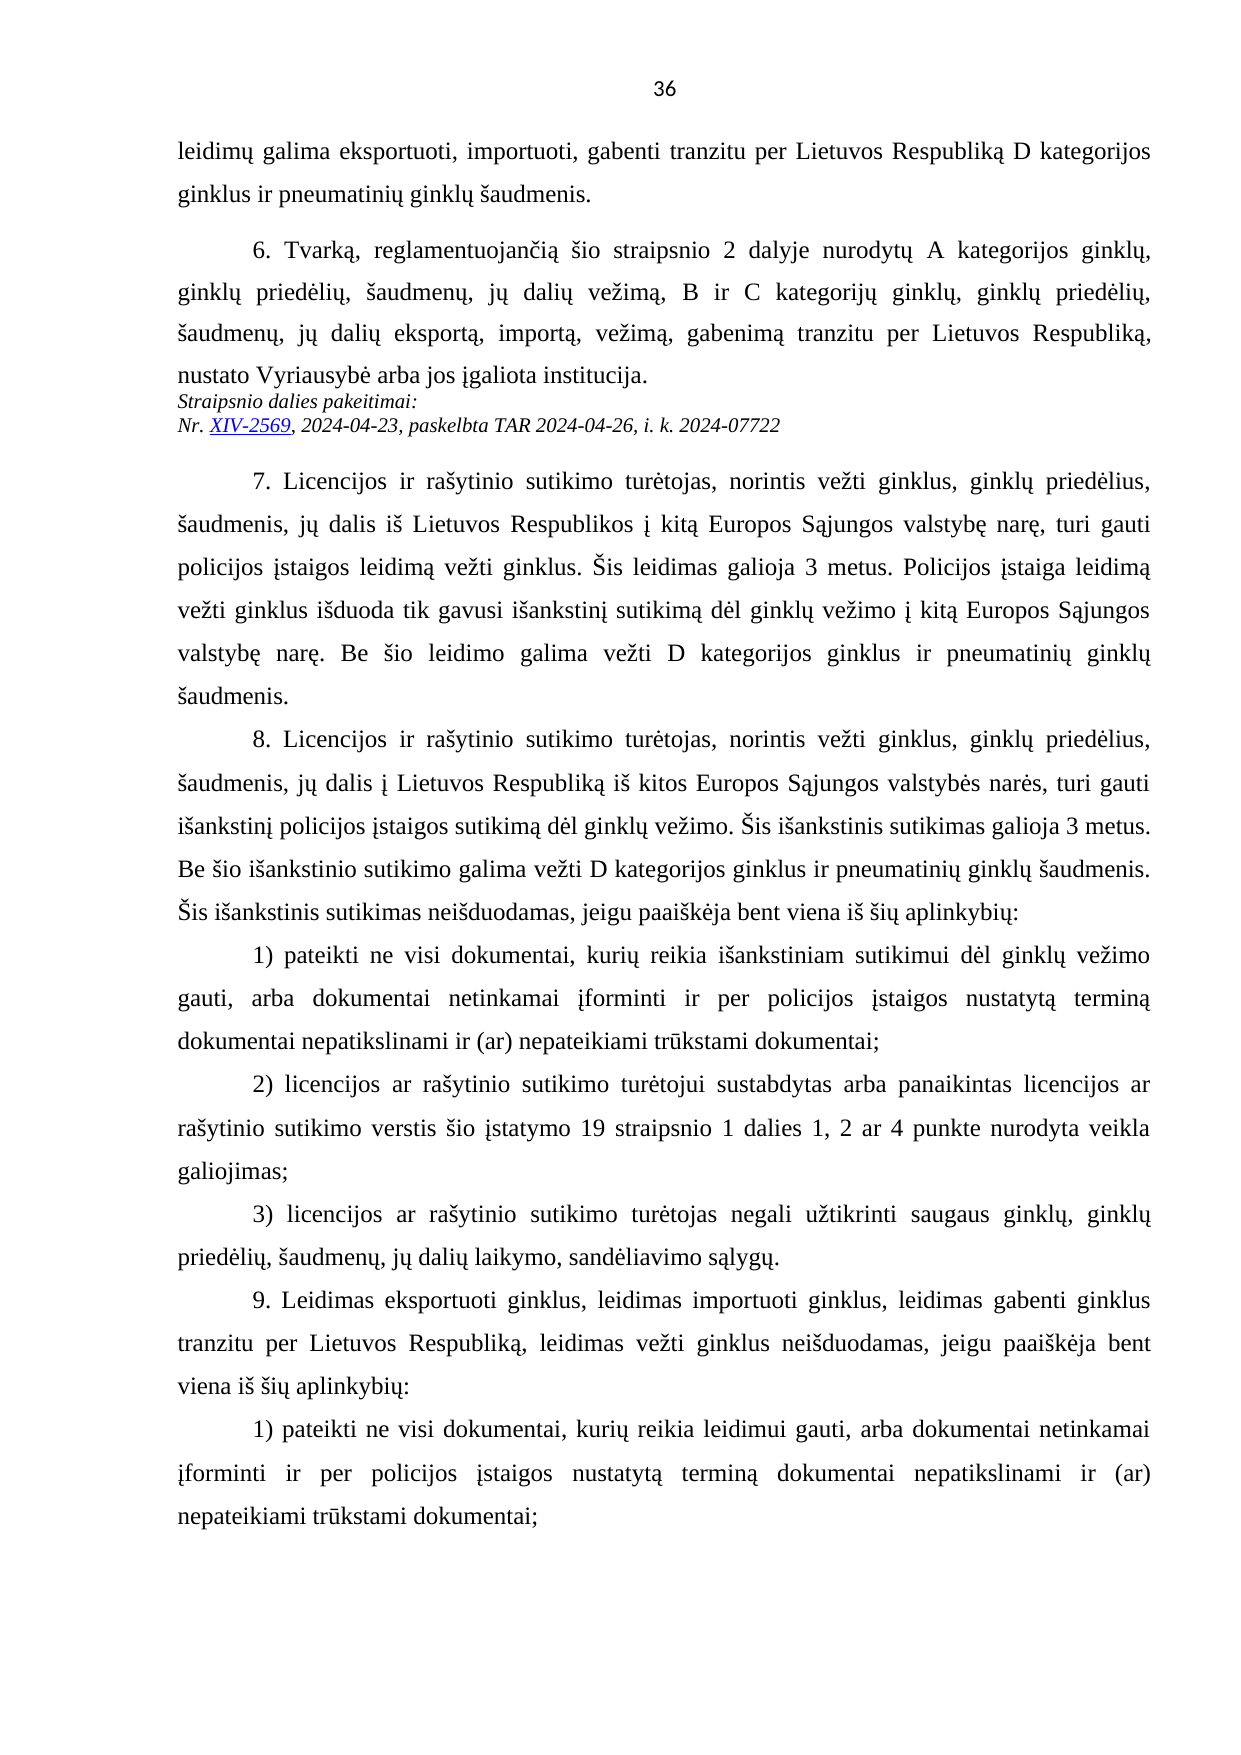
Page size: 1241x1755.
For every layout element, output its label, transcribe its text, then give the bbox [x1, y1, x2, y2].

text 9. Leidimas eksportuoti ginklus, leidimas importuoti ginklus, leidimas gabenti ginklus tranzitu per Lietuvos Respubliką, leidimas vežti ginklus neišduodamas, jeigu paaiškėja bent viena iš šių aplinkybių: [177, 1285, 1152, 1400]
text 8. Licencijos ir rašytinio sutikimo turėtojas, norintis vežti ginklus, ginklų priedėlius, šaudmenis, jų dalis į Lietuvos Respubliką iš kitos Europos Sąjungos valstybės narės, turi gauti išankstinį policijos įstaigos sutikimą dėl ginklų vežimo. Šis išankstinis sutikimas galioja 3 metus. Be šio išankstinio sutikimo galima vežti D kategorijos ginklus ir pneumatinių ginklų šaudmenis. Šis išankstinis sutikimas neišduodamas, jeigu paaiškėja bent viena iš šių aplinkybių: [177, 724, 1152, 926]
text Straipsnio dalies pakeitimai: [177, 389, 1152, 413]
text 1) pateikti ne visi dokumentai, kurių reikia išankstiniam sutikimui dėl ginklų vežimo gauti, arba dokumentai netinkamai įforminti ir per policijos įstaigos nustatytą terminą dokumentai nepatikslinami ir (ar) nepateikiami trūkstami dokumentai; [177, 940, 1152, 1055]
text 7. Licencijos ir rašytinio sutikimo turėtojas, norintis vežti ginklus, ginklų priedėlius, šaudmenis, jų dalis iš Lietuvos Respublikos į kitą Europos Sąjungos valstybę narę, turi gauti policijos įstaigos leidimą vežti ginklus. Šis leidimas galioja 3 metus. Policijos įstaiga leidimą vežti ginklus išduoda tik gavusi išankstinį sutikimą dėl ginklų vežimo į kitą Europos Sąjungos valstybę narę. Be šio leidimo galima vežti D kategorijos ginklus ir pneumatinių ginklų šaudmenis. [177, 466, 1152, 710]
text Nr. XIV-2569, 2024-04-23, paskelbta TAR 2024-04-26, i. k. 2024-07722 [177, 413, 1152, 437]
text 6. Tvarką, reglamentuojančią šio straipsnio 2 dalyje nurodytų A kategorijos ginklų, ginklų priedėlių, šaudmenų, jų dalių vežimą, B ir C kategorijų ginklų, ginklų priedėlių, šaudmenų, jų dalių eksportą, importą, vežimą, gabenimą tranzitu per Lietuvos Respubliką, nustato Vyriausybė arba jos įgaliota institucija. [177, 222, 1152, 389]
text leidimų galima eksportuoti, importuoti, gabenti tranzitu per Lietuvos Respubliką D kategorijos ginklus ir pneumatinių ginklų šaudmenis. [177, 136, 1152, 208]
text 1) pateikti ne visi dokumentai, kurių reikia leidimui gauti, arba dokumentai netinkamai įforminti ir per policijos įstaigos nustatytą terminą dokumentai nepatikslinami ir (ar) nepateikiami trūkstami dokumentai; [177, 1414, 1152, 1529]
text 2) licencijos ar rašytinio sutikimo turėtojui sustabdytas arba panaikintas licencijos ar rašytinio sutikimo verstis šio įstatymo 19 straipsnio 1 dalies 1, 2 ar 4 punkte nurodyta veikla galiojimas; [177, 1069, 1152, 1184]
text 3) licencijos ar rašytinio sutikimo turėtojas negali užtikrinti saugaus ginklų, ginklų priedėlių, šaudmenų, jų dalių laikymo, sandėliavimo sąlygų. [177, 1199, 1152, 1271]
